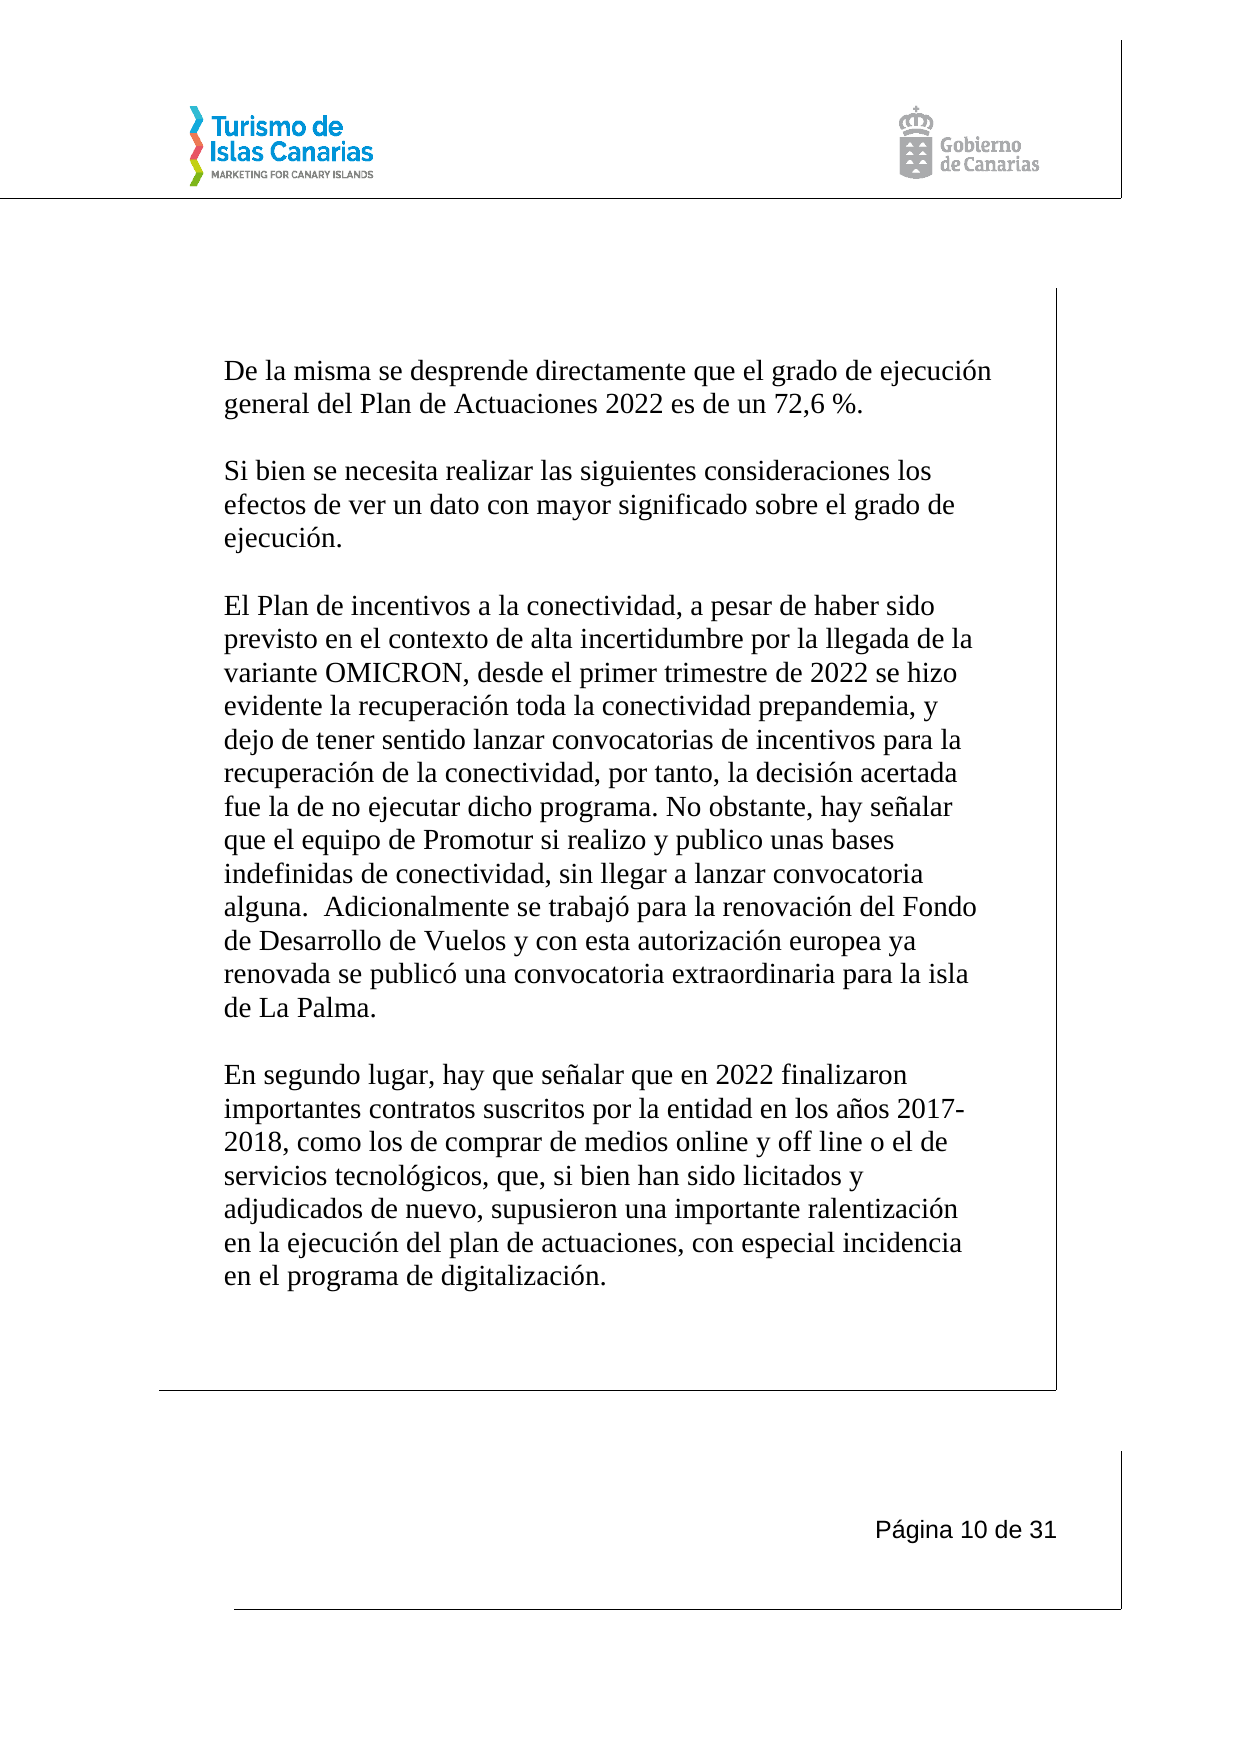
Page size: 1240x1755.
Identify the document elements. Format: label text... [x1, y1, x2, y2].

subtitle De la misma se desprende directamente que el grado de ejecución general del Plan de Actuaciones 2022 es de un 72,6 %. [159, 288, 1056, 420]
subtitle Si bien se necesita realizar las siguientes consideraciones los efectos de ver un dato con mayor significado sobre el grado de ejecución. [159, 453, 1056, 554]
subtitle En segundo lugar, hay que señalar que en 2022 finalizaron importantes contratos suscritos por la entidad en los años 2017-2018, como los de comprar de medios online y off line o el de servicios tecnológicos, que, si bien han sido licitados y adjudicados de nuevo, supusieron una importante ralentización en la ejecución del plan de actuaciones, con especial incidencia en el programa de digitalización. [159, 1057, 1056, 1292]
subtitle El Plan de incentivos a la conectividad, a pesar de haber sido previsto en el contexto de alta incertidumbre por la llegada de la variante OMICRON, desde el primer trimestre de 2022 se hizo evidente la recuperación toda la conectividad prepandemia, y dejo de tener sentido lanzar convocatorias de incentivos para la recuperación de la conectividad, por tanto, la decisión acertada fue la de no ejecutar dicho programa. No obstante, hay señalar que el equipo de Promotur si realizo y publico unas bases indefinidas de conectividad, sin llegar a lanzar convocatoria alguna. Adicionalmente se trabajó para la renovación del Fondo de Desarrollo de Vuelos y con esta autorización europea ya renovada se publicó una convocatoria extraordinaria para la isla de La Palma. [159, 588, 1056, 1024]
picture [0, 40, 1240, 238]
